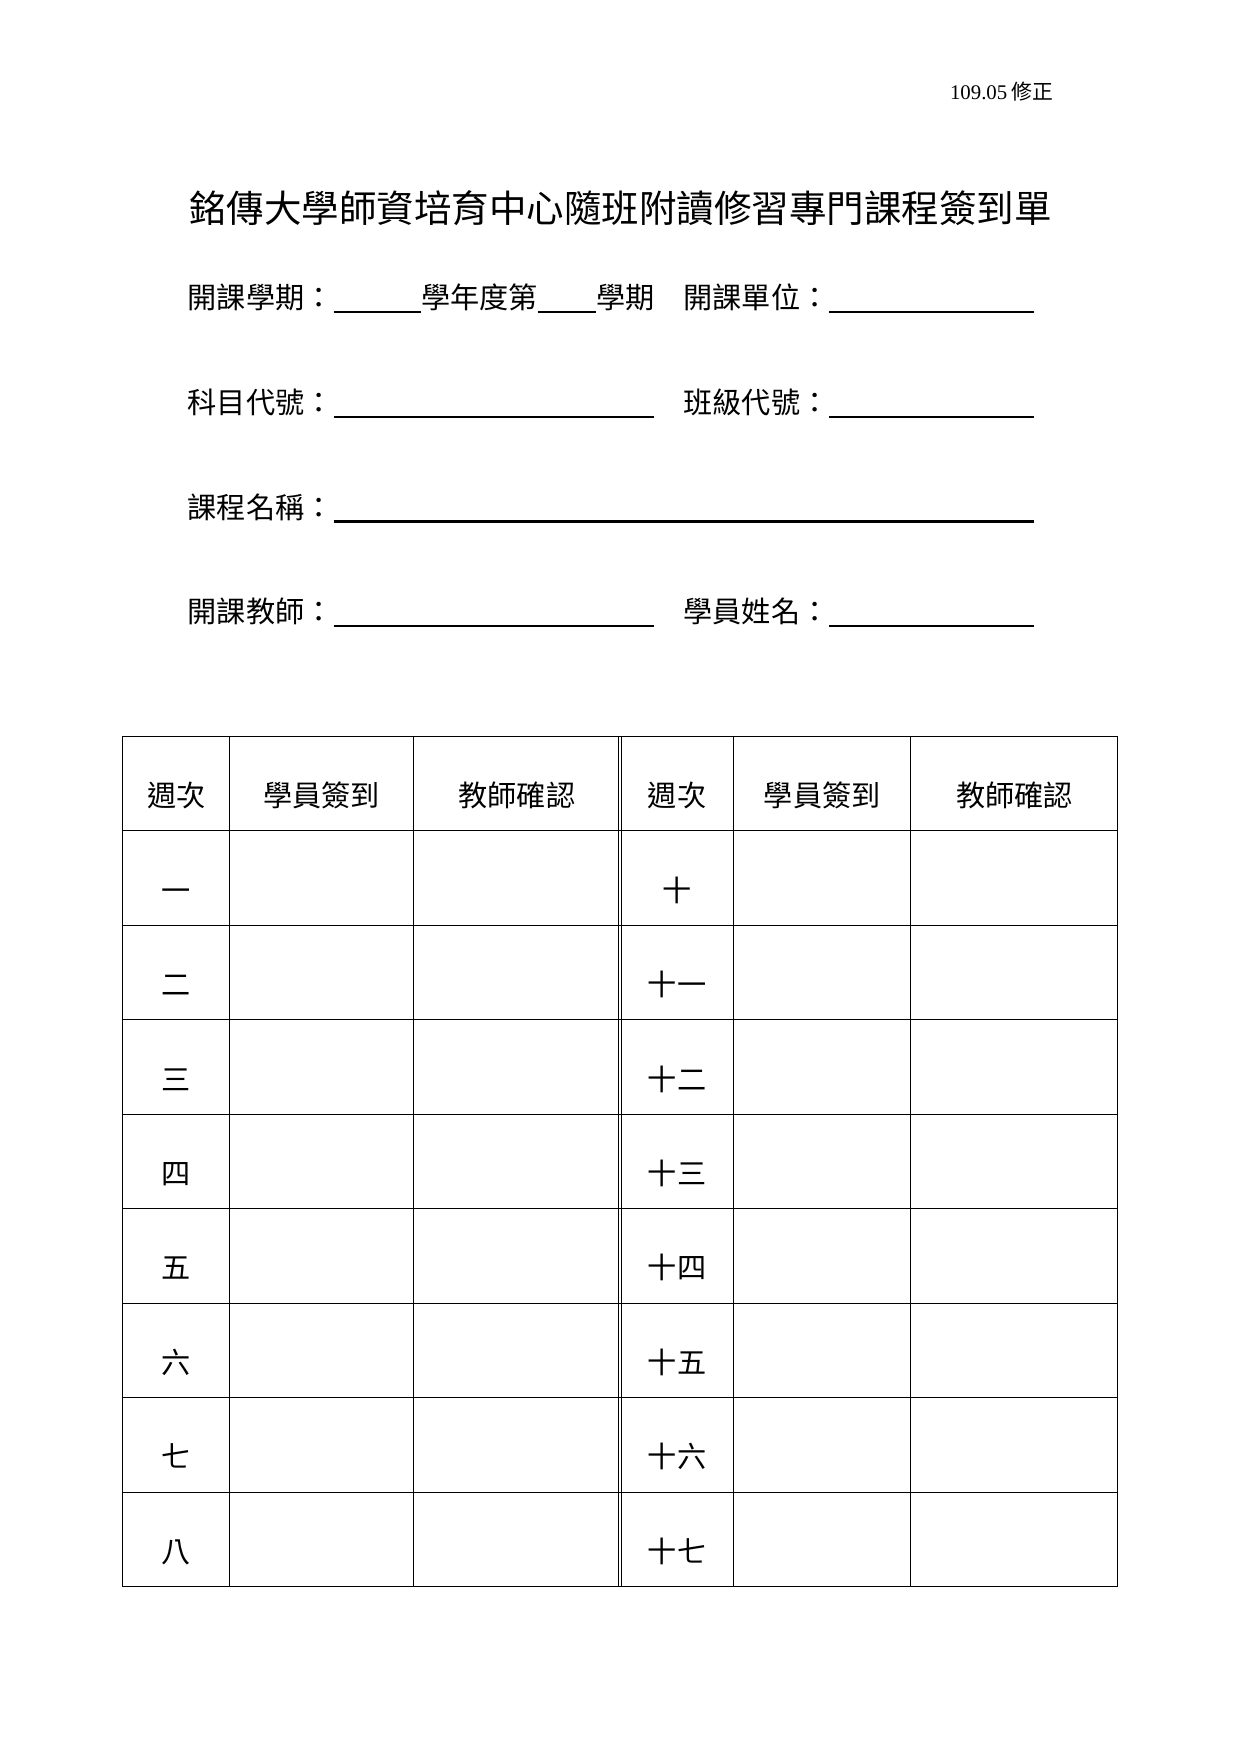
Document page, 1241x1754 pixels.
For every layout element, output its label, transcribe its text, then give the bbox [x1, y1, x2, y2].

table_cell 十二 [622, 1020, 733, 1114]
table_cell 四 [123, 1115, 229, 1208]
table_cell 十五 [622, 1304, 733, 1397]
table_cell [414, 1115, 618, 1208]
table_cell 一 [123, 831, 229, 925]
table_cell 十三 [622, 1115, 733, 1208]
table_cell [230, 1398, 413, 1492]
table_cell [230, 1209, 413, 1303]
table_cell [734, 1493, 910, 1586]
table_cell [911, 1493, 1117, 1586]
table_header 週次 [622, 737, 733, 830]
table_header 學員簽到 [230, 737, 413, 830]
table_cell [414, 1493, 618, 1586]
table_cell [414, 831, 618, 925]
table_cell [414, 1304, 618, 1397]
table_cell [230, 926, 413, 1019]
table_cell 十四 [622, 1209, 733, 1303]
text 課程名稱： [187, 464, 1053, 526]
table_cell [734, 1020, 910, 1114]
table_cell [414, 926, 618, 1019]
table_cell 十七 [622, 1493, 733, 1586]
text 銘傳大學師資培育中心隨班附讀修習專門課程簽到單 [187, 164, 1053, 227]
table_cell [911, 1209, 1117, 1303]
table_cell [230, 1115, 413, 1208]
table_cell 三 [123, 1020, 229, 1114]
table_cell 五 [123, 1209, 229, 1303]
table_cell [230, 1304, 413, 1397]
table_cell [734, 1115, 910, 1208]
table_cell [414, 1020, 618, 1114]
table_cell [734, 1304, 910, 1397]
table_cell 二 [123, 926, 229, 1019]
table_header 週次 [123, 737, 229, 830]
table_cell [911, 1115, 1117, 1208]
table_cell 十一 [622, 926, 733, 1019]
table_cell [911, 926, 1117, 1019]
text 科目代號： 班級代號： [187, 359, 1053, 421]
table_cell [911, 1020, 1117, 1114]
table_cell [230, 1020, 413, 1114]
table_cell [414, 1209, 618, 1303]
table_cell [911, 1398, 1117, 1492]
table_cell [734, 1209, 910, 1303]
table_header 教師確認 [414, 737, 618, 830]
table_cell 八 [123, 1493, 229, 1586]
table_cell [230, 1493, 413, 1586]
table_cell [734, 1398, 910, 1492]
text 開課教師： 學員姓名： [187, 568, 1053, 631]
table_cell [911, 1304, 1117, 1397]
table_cell [734, 926, 910, 1019]
table_header 教師確認 [911, 737, 1117, 830]
table_cell [734, 831, 910, 925]
table_cell [911, 831, 1117, 925]
table_cell 六 [123, 1304, 229, 1397]
table_cell [414, 1398, 618, 1492]
text 開課學期： 學年度第 學期 開課單位： [187, 254, 1053, 317]
table_cell 十六 [622, 1398, 733, 1492]
table_cell 十 [622, 831, 733, 925]
table_cell 七 [123, 1398, 229, 1492]
table_header 學員簽到 [734, 737, 910, 830]
table_cell [230, 831, 413, 925]
